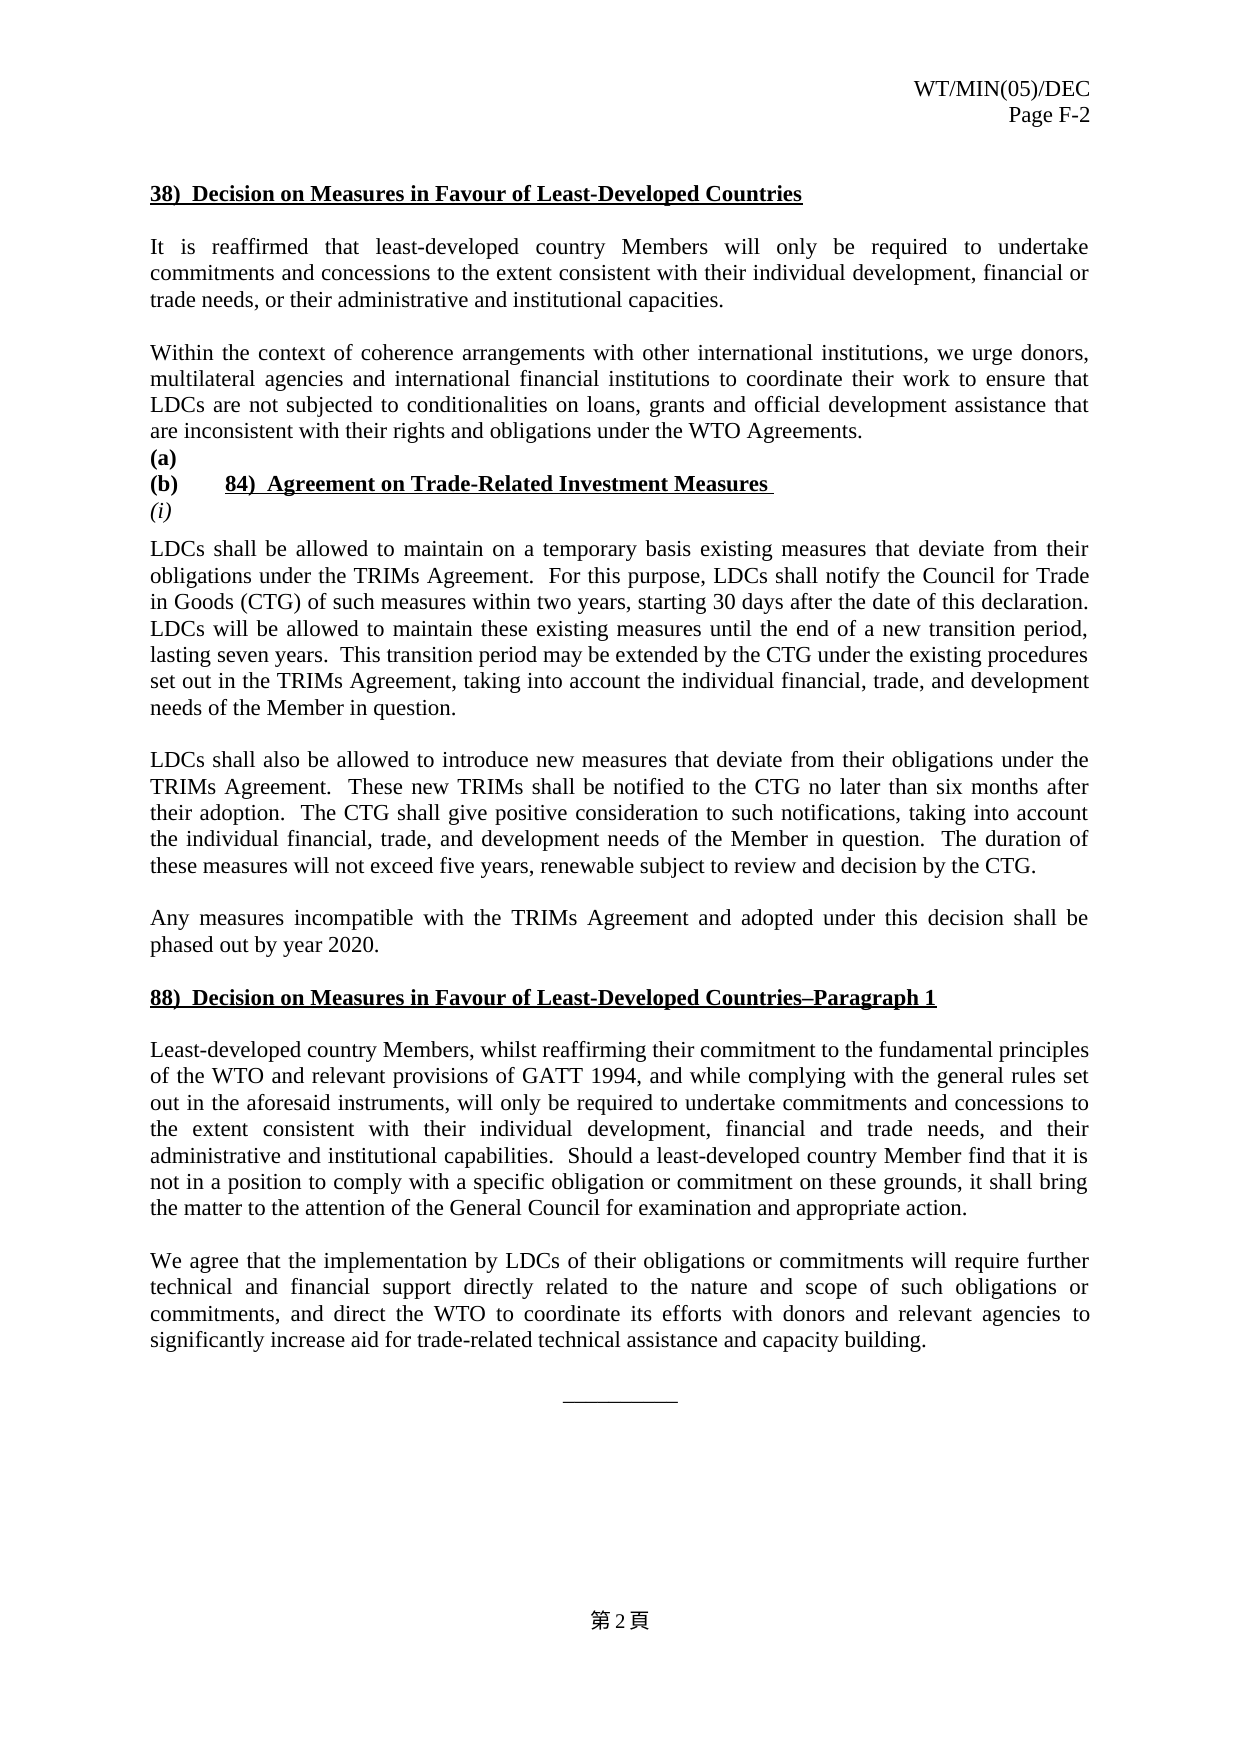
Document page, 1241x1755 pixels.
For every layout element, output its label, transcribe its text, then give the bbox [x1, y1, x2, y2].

text It is reaffirmed that least-developed country Members will only be required to undertake commitments and concessions to the extent consistent with their individual development, financial or trade needs, or their administrative and institutional capacities. [150, 233, 1090, 312]
text LDCs shall be allowed to maintain on a temporary basis existing measures that deviate from their obligations under the TRIMs Agreement. For this purpose, LDCs shall notify the Council for Trade in Goods (CTG) of such measures within two years, starting 30 days after the date of this declaration. LDCs will be allowed to maintain these existing measures until the end of a new transition period, lasting seven years. This transition period may be extended by the CTG under the existing procedures set out in the TRIMs Agreement, taking into account the individual financial, trade, and development needs of the Member in question. [150, 536, 1090, 720]
text Within the context of coherence arrangements with other international institutions, we urge donors, multilateral agencies and international financial institutions to coordinate their work to ensure that LDCs are not subjected to conditionalities on loans, grants and official development assistance that are inconsistent with their rights and obligations under the WTO Agreements. [150, 338, 1090, 444]
text 38) Decision on Measures in Favour of Least-Developed Countries [150, 180, 1090, 207]
text Least-developed country Members, whilst reaffirming their commitment to the fundamental principles of the WTO and relevant provisions of GATT 1994, and while complying with the general rules set out in the aforesaid instruments, will only be required to undertake commitments and concessions to the extent consistent with their individual development, financial and trade needs, and their administrative and institutional capabilities. Should a least-developed country Member find that it is not in a position to comply with a specific obligation or commitment on these grounds, it shall bring the matter to the attention of the General Council for examination and appropriate action. [150, 1036, 1090, 1221]
text __________ [150, 1379, 1090, 1405]
subtitle 84) Agreement on Trade-Related Investment Measures [150, 470, 1090, 497]
text Any measures incompatible with the TRIMs Agreement and adopted under this decision shall be phased out by year 2020. [150, 904, 1090, 957]
text 88) Decision on Measures in Favour of Least-Developed Countries–Paragraph 1 [150, 983, 1090, 1010]
text LDCs shall also be allowed to introduce new measures that deviate from their obligations under the TRIMs Agreement. These new TRIMs shall be notified to the CTG no later than six months after their adoption. The CTG shall give positive consideration to such notifications, taking into account the individual financial, trade, and development needs of the Member in question. The duration of these measures will not exceed five years, renewable subject to review and decision by the CTG. [150, 746, 1090, 878]
text We agree that the implementation by LDCs of their obligations or commitments will require further technical and financial support directly related to the nature and scope of such obligations or commitments, and direct the WTO to coordinate its efforts with donors and relevant agencies to significantly increase aid for trade-related technical assistance and capacity building. [150, 1247, 1090, 1352]
